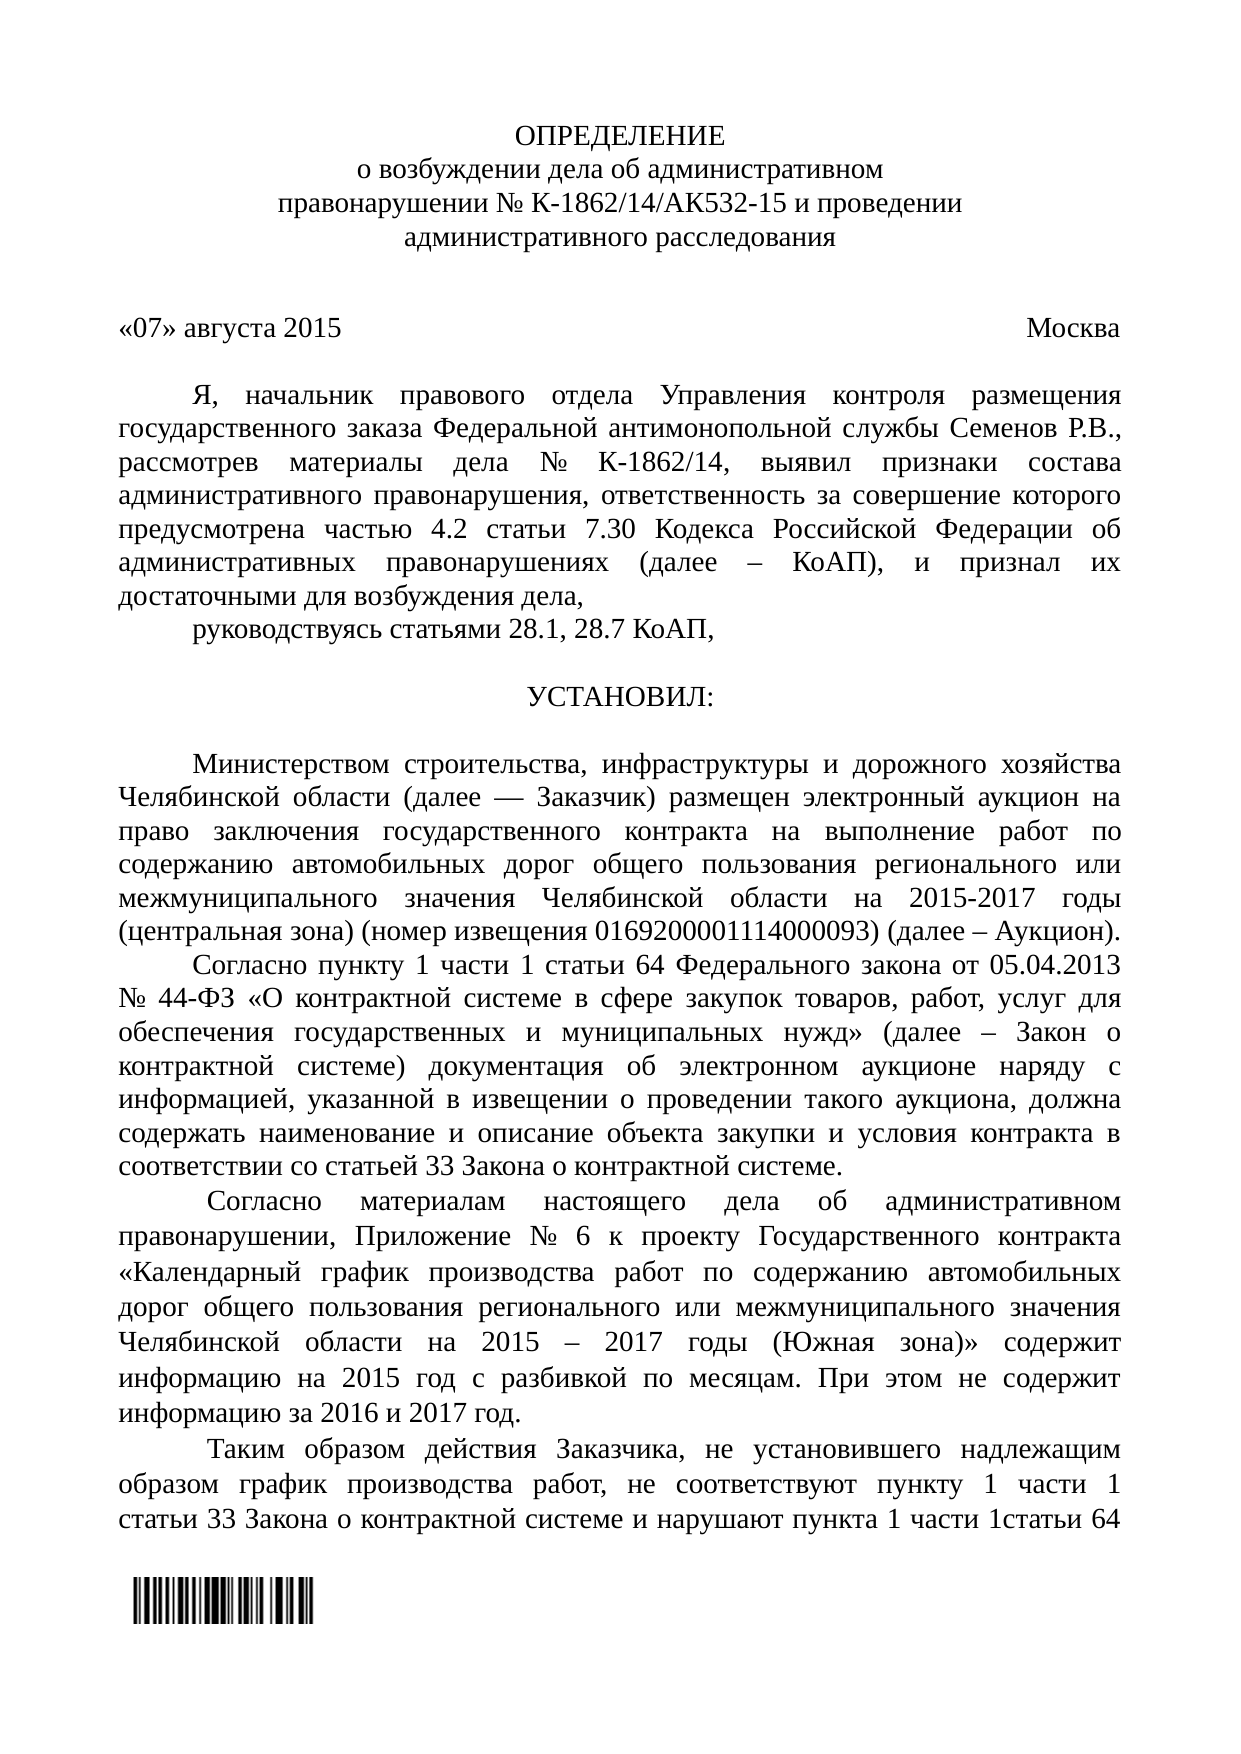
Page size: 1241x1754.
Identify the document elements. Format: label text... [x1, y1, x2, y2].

text Таким образом действия Заказчика, не установившего надлежащим образом график производства работ, не соответствуют пункту 1 части 1 статьи 33 Закона о контрактной системе и нарушают пункта 1 части 1статьи 64 [118, 1430, 1122, 1536]
text Я, начальник правового отдела Управления контроля размещения государственного заказа Федеральной антимонопольной службы Семенов Р.В., рассмотрев материалы дела № К-1862/14, выявил признаки состава административного правонарушения, ответственность за совершение которого предусмотрена частью 4.2 статьи 7.30 Кодекса Российской Федерации об административных правонарушениях (далее – КоАП), и признал их достаточными для возбуждения дела, [118, 377, 1122, 612]
text Согласно материалам настоящего дела об административном правонарушении, Приложение № 6 к проекту Государственного контракта «Календарный график производства работ по содержанию автомобильных дорог общего пользования регионального или межмуниципального значения Челябинской области на 2015 – 2017 годы (Южная зона)» содержит информацию на 2015 год с разбивкой по месяцам. При этом не содержит информацию за 2016 и 2017 год. [118, 1182, 1122, 1430]
text «07» августа 2015 Москва [118, 310, 1122, 343]
text ОПРЕДЕЛЕНИЕ [118, 118, 1122, 152]
text административного расследования [118, 219, 1122, 252]
text Согласно пункту 1 части 1 статьи 64 Федерального закона от 05.04.2013 № 44-ФЗ «О контрактной системе в сфере закупок товаров, работ, услуг для обеспечения государственных и муниципальных нужд» (далее – Закон о контрактной системе) документация об электронном аукционе наряду с информацией, указанной в извещении о проведении такого аукциона, должна содержать наименование и описание объекта закупки и условия контракта в соответствии со статьей 33 Закона о контрактной системе. [118, 947, 1122, 1182]
text УСТАНОВИЛ: [118, 679, 1122, 712]
text руководствуясь статьями 28.1, 28.7 КоАП, [118, 612, 1122, 645]
text правонарушении № К-1862/14/АК532-15 и проведении [118, 185, 1122, 219]
picture [118, 1577, 331, 1624]
text о возбуждении дела об административном [118, 152, 1122, 185]
text Министерством строительства, инфраструктуры и дорожного хозяйства Челябинской области (далее — Заказчик) размещен электронный аукцион на право заключения государственного контракта на выполнение работ по содержанию автомобильных дорог общего пользования регионального или межмуниципального значения Челябинской области на 2015-2017 годы (центральная зона) (номер извещения 0169200001114000093) (далее – Аукцион). [118, 746, 1122, 947]
